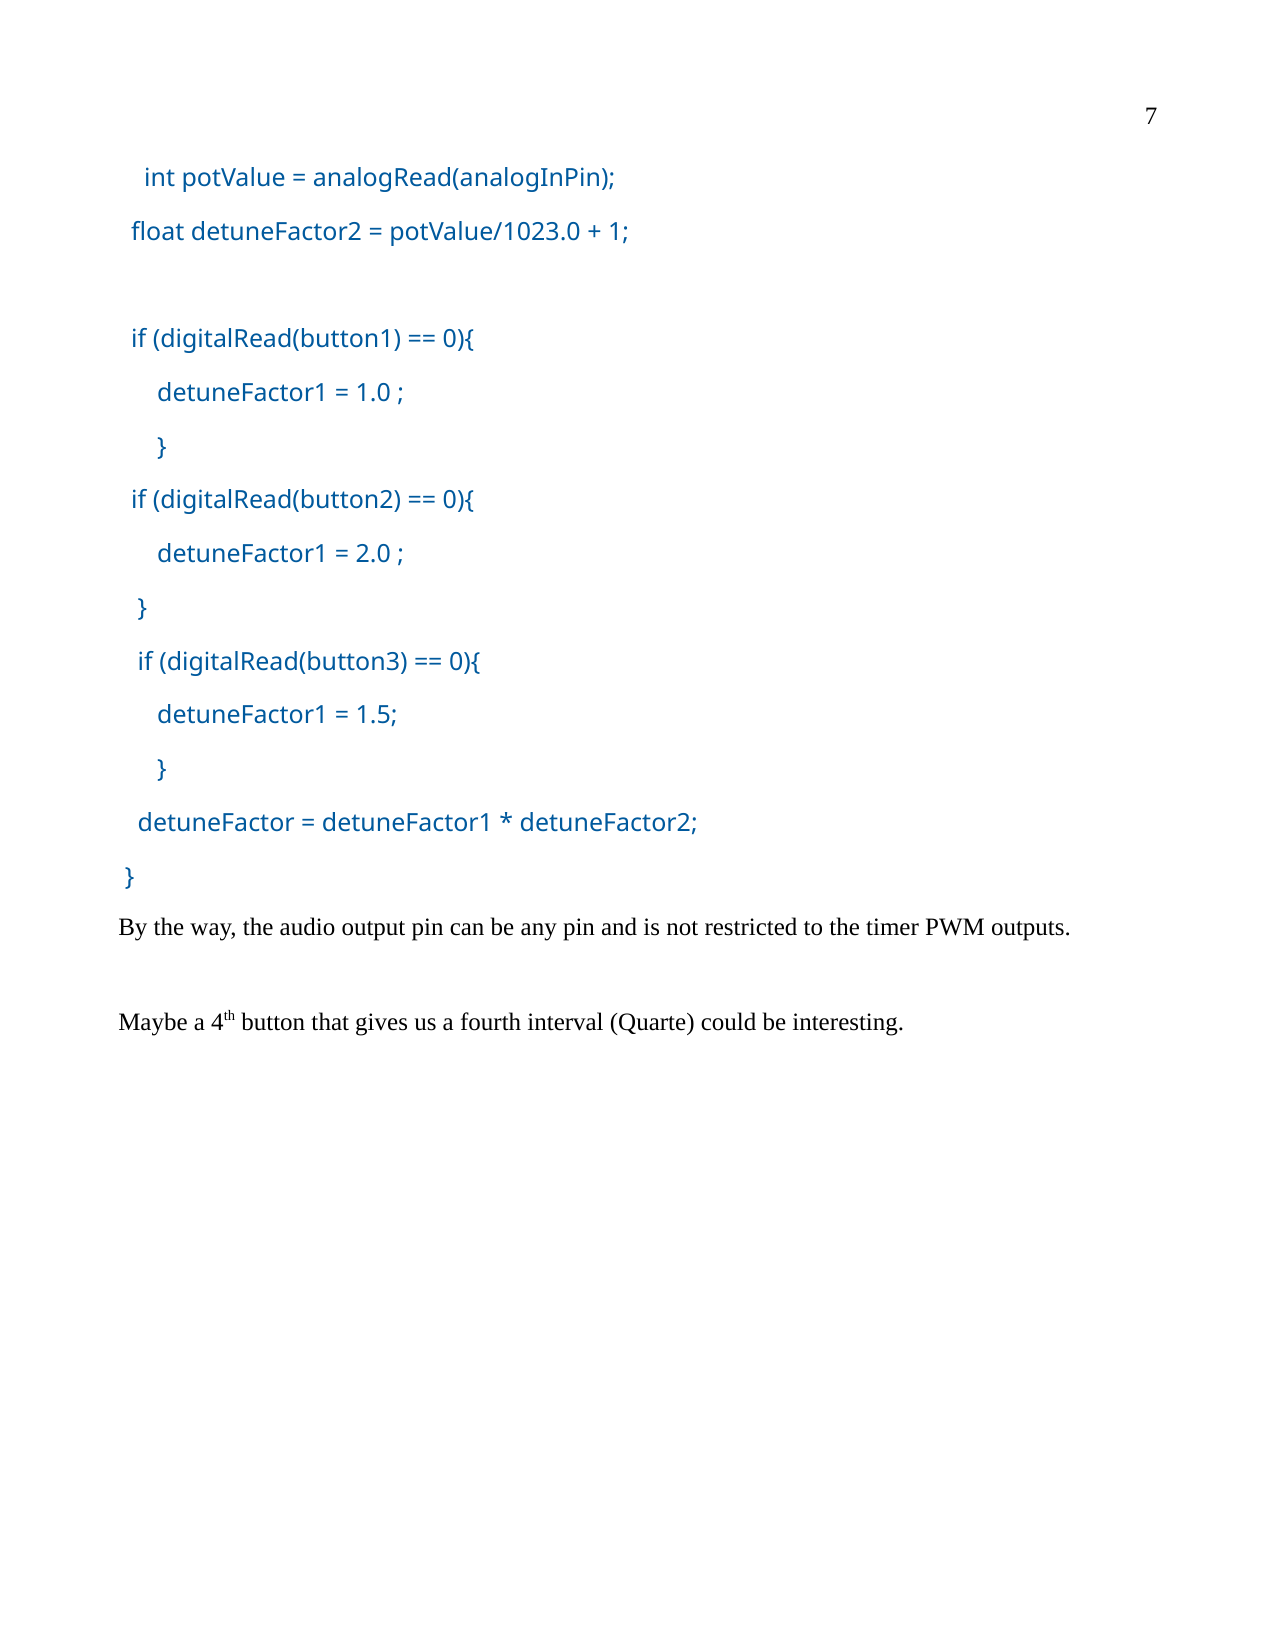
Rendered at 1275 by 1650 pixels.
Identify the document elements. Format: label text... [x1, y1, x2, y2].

text if (digitalRead(button1) == 0){ [118, 321, 1157, 355]
text } [118, 428, 1157, 462]
text Maybe a 4th button that gives us a fourth interval (Quarte) could be interesting. [118, 1007, 1157, 1036]
text detuneFactor1 = 1.0 ; [118, 374, 1157, 408]
text int potValue = analogRead(analogInPin); [118, 159, 1157, 193]
text } [118, 858, 1157, 892]
text float detuneFactor2 = potValue/1023.0 + 1; [118, 213, 1157, 247]
text detuneFactor = detuneFactor1 * detuneFactor2; [118, 804, 1157, 838]
text if (digitalRead(button3) == 0){ [118, 643, 1157, 677]
text if (digitalRead(button2) == 0){ [118, 482, 1157, 516]
text detuneFactor1 = 1.5; [118, 697, 1157, 731]
text } [118, 589, 1157, 623]
text detuneFactor1 = 2.0 ; [118, 536, 1157, 570]
text } [118, 751, 1157, 785]
text By the way, the audio output pin can be any pin and is not restricted to the timer PWM outputs. [118, 912, 1157, 941]
